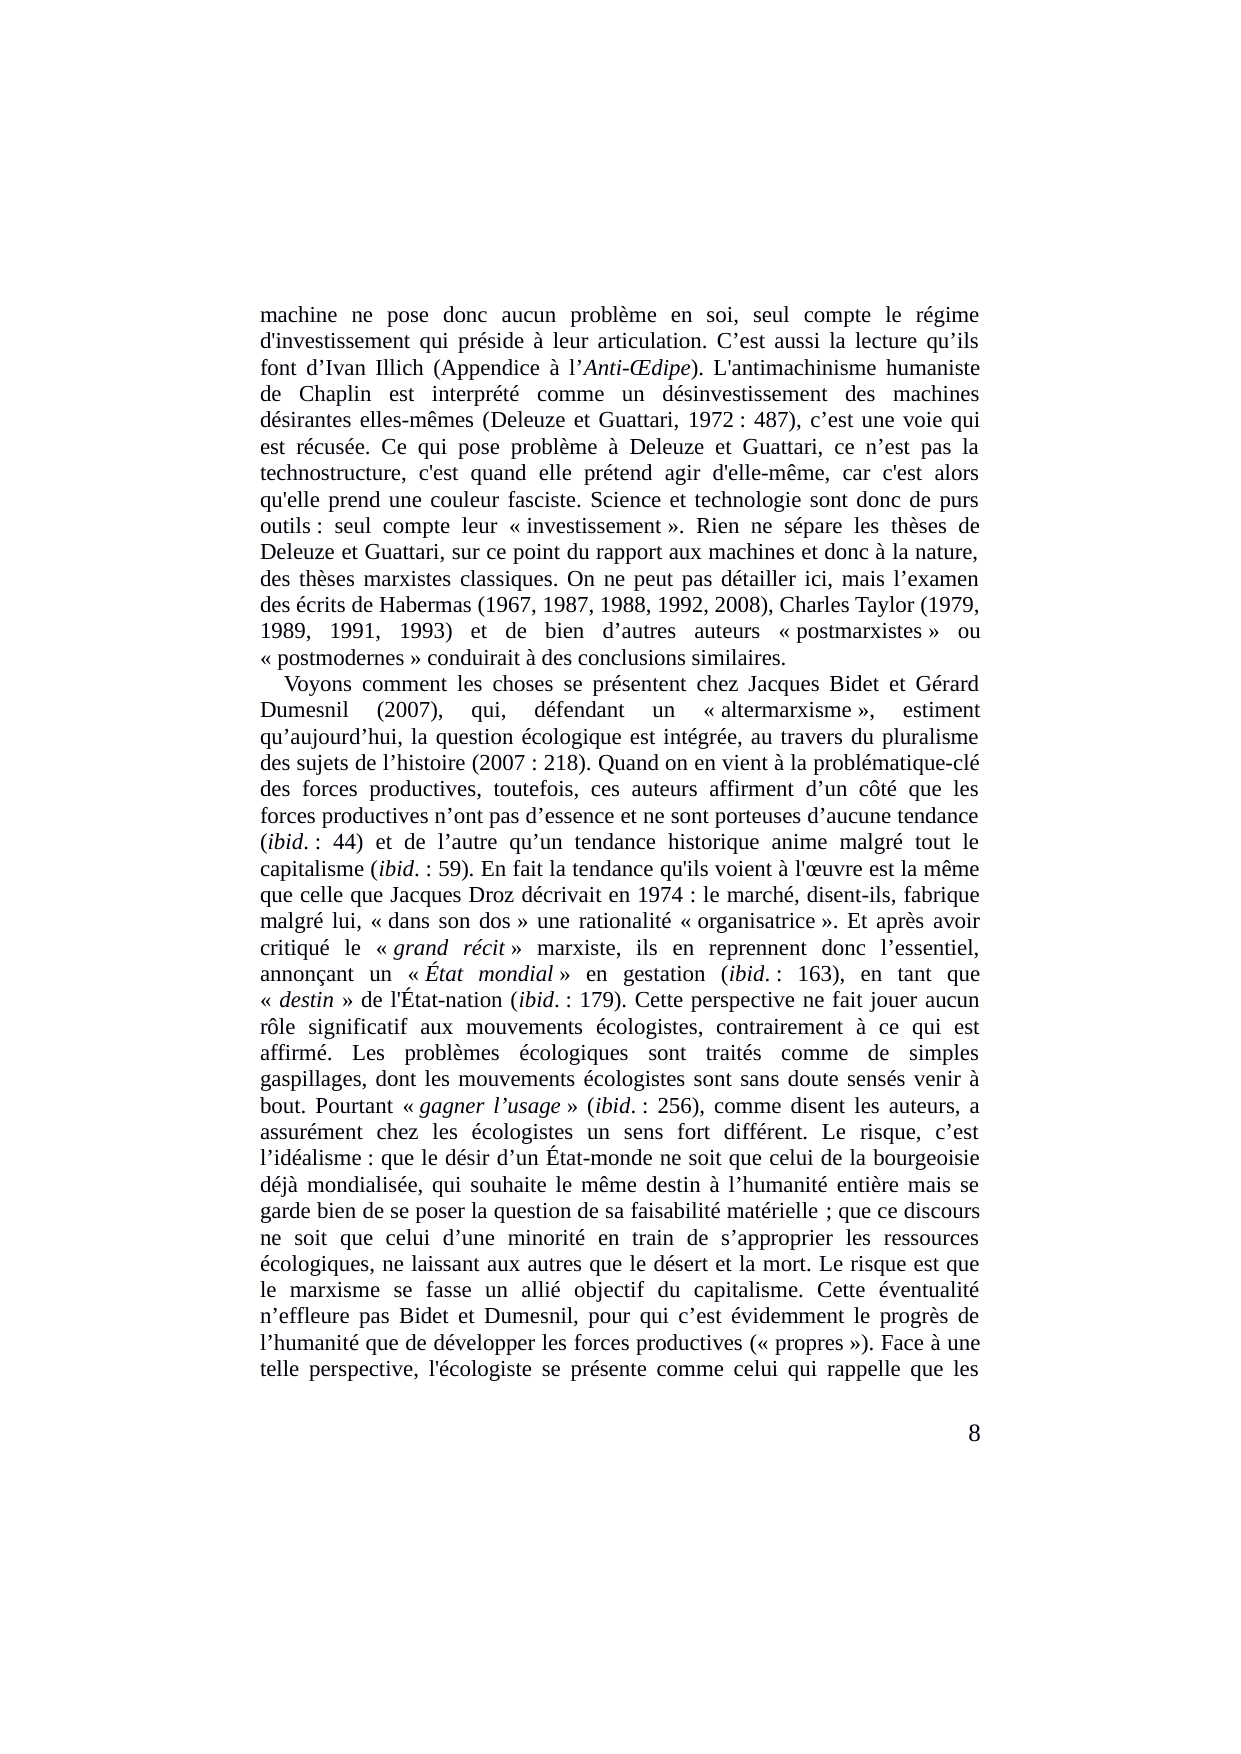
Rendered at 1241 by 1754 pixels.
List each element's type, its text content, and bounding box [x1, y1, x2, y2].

text Voyons comment les choses se présentent chez Jacques Bidet et Gérard Dumesnil (2007), qui, défendant un « altermarxisme », estiment qu’aujourd’hui, la question écologique est intégrée, au travers du pluralisme des sujets de l’histoire (2007 : 218). Quand on en vient à la problématique-clé des forces productives, toutefois, ces auteurs affirment d’un côté que les forces productives n’ont pas d’essence et ne sont porteuses d’aucune tendance (ibid. : 44) et de l’autre qu’un tendance historique anime malgré tout le capitalisme (ibid. : 59). En fait la tendance qu'ils voient à l'œuvre est la même que celle que Jacques Droz décrivait en 1974 : le marché, disent-ils, fabrique malgré lui, « dans son dos » une rationalité « organisatrice ». Et après avoir critiqué le « grand récit » marxiste, ils en reprennent donc l’essentiel, annonçant un « État mondial » en gestation (ibid. : 163), en tant que « destin » de l'État-nation (ibid. : 179). Cette perspective ne fait jouer aucun rôle significatif aux mouvements écologistes, contrairement à ce qui est affirmé. Les problèmes écologiques sont traités comme de simples gaspillages, dont les mouvements écologistes sont sans doute sensés venir à bout. Pourtant « gagner l’usage » (ibid. : 256), comme disent les auteurs, a assurément chez les écologistes un sens fort différent. Le risque, c’est l’idéalisme : que le désir d’un État-monde ne soit que celui de la bourgeoisie déjà mondialisée, qui souhaite le même destin à l’humanité entière mais se garde bien de se poser la question de sa faisabilité matérielle ; que ce discours ne soit que celui d’une minorité en train de s’approprier les ressources écologiques, ne laissant aux autres que le désert et la mort. Le risque est que le marxisme se fasse un allié objectif du capitalisme. Cette éventualité n’effleure pas Bidet et Dumesnil, pour qui c’est évidemment le progrès de l’humanité que de développer les forces productives (« propres »). Face à une telle perspective, l'écologiste se présente comme celui qui rappelle que les [260, 670, 980, 1382]
text machine ne pose donc aucun problème en soi, seul compte le régime d'investissement qui préside à leur articulation. C’est aussi la lecture qu’ils font d’Ivan Illich (Appendice à l’Anti-Œdipe). L'antimachinisme humaniste de Chaplin est interprété comme un désinvestissement des machines désirantes elles-mêmes (Deleuze et Guattari, 1972 : 487), c’est une voie qui est récusée. Ce qui pose problème à Deleuze et Guattari, ce n’est pas la technostructure, c'est quand elle prétend agir d'elle-même, car c'est alors qu'elle prend une couleur fasciste. Science et technologie sont donc de purs outils : seul compte leur « investissement ». Rien ne sépare les thèses de Deleuze et Guattari, sur ce point du rapport aux machines et donc à la nature, des thèses marxistes classiques. On ne peut pas détailler ici, mais l’examen des écrits de Habermas (1967, 1987, 1988, 1992, 2008), Charles Taylor (1979, 1989, 1991, 1993) et de bien d’autres auteurs « postmarxistes » ou « postmodernes » conduirait à des conclusions similaires. [260, 301, 980, 670]
